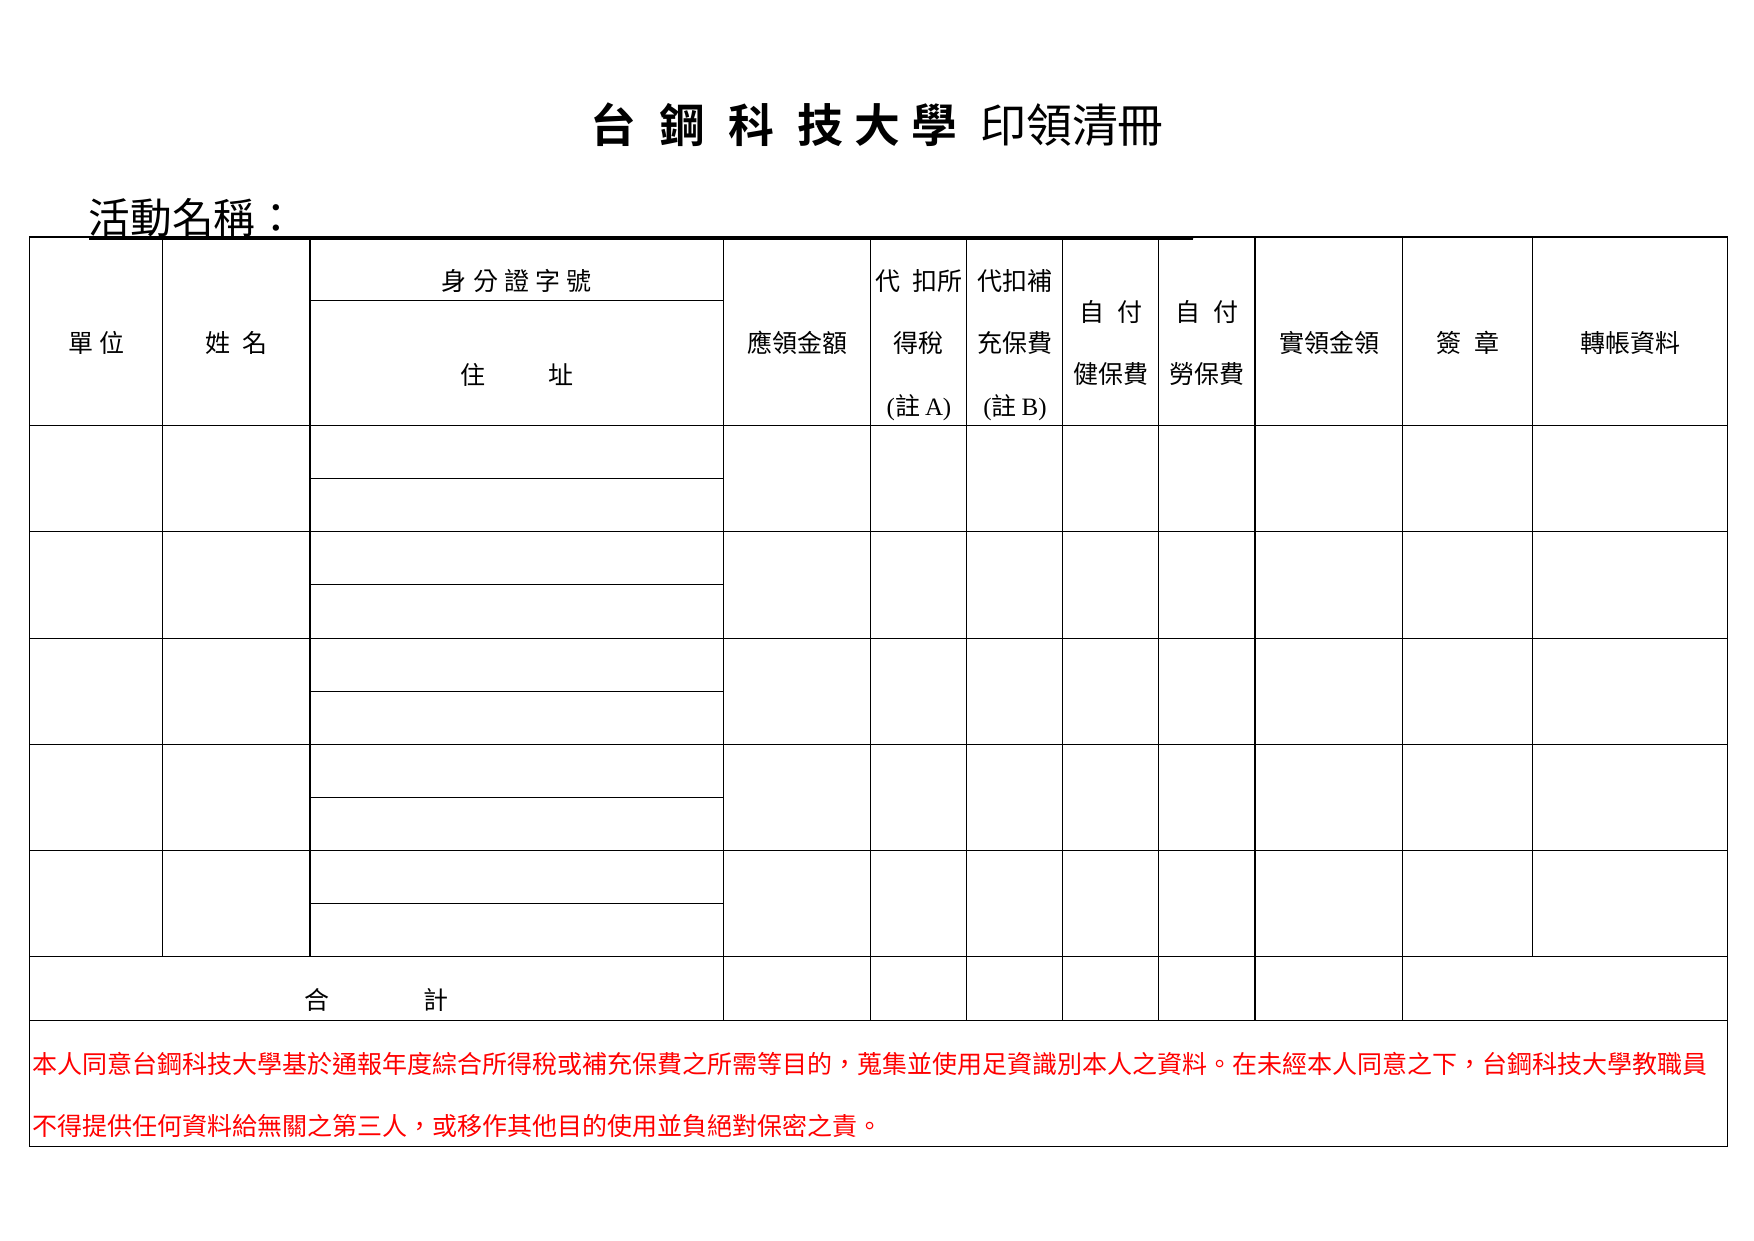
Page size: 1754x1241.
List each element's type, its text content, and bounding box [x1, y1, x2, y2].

table_cell [1159, 851, 1254, 956]
table_header 自 付 勞保費 [1159, 238, 1254, 425]
table_cell [311, 532, 723, 584]
table_cell [1256, 745, 1402, 850]
text 台 鋼 科 技 大 學 印領清冊 [89, 89, 1665, 155]
table_cell [1403, 532, 1532, 637]
table_cell [163, 745, 309, 850]
table_header 姓 名 [163, 240, 309, 425]
table_cell [1063, 745, 1158, 850]
table_header 應領金額 [724, 240, 870, 425]
table_header 身 分 證 字 號 [311, 240, 723, 300]
table_cell [967, 957, 1062, 1020]
table_cell [871, 745, 966, 850]
table_cell 本人同意台鋼科技大學基於通報年度綜合所得稅或補充保費之所需等目的，蒐集並使用足資識別本人之資料。在未經本人同意之下，台鋼科技大學教職員不得提供任何資料給無關之第三人，或移作其他目的使用並負絕對保密之責。 [30, 1021, 1727, 1146]
table_header 單 位 [30, 238, 162, 425]
table_cell [1403, 639, 1532, 744]
table_cell [311, 745, 723, 797]
table_cell [1063, 639, 1158, 744]
table_cell [724, 957, 870, 1020]
table_cell [1063, 532, 1158, 637]
table_cell [1403, 851, 1532, 956]
table_cell 合 計 [30, 957, 723, 1020]
table_cell [311, 692, 723, 744]
table_cell [1403, 426, 1532, 531]
table_cell [1159, 639, 1254, 744]
table_cell [311, 798, 723, 850]
table_cell [1533, 745, 1727, 850]
table_cell [1533, 851, 1727, 956]
table_cell [30, 745, 162, 850]
table_cell [724, 639, 870, 744]
table_cell [163, 851, 309, 956]
table_cell [1533, 426, 1727, 531]
table_cell [724, 532, 870, 637]
table_cell [871, 639, 966, 744]
table_cell [1403, 745, 1532, 850]
table_cell [724, 851, 870, 956]
table_header 代 扣所得稅 (註A) [871, 240, 966, 425]
table_cell [30, 851, 162, 956]
table_cell [311, 904, 723, 956]
table_cell [1256, 426, 1402, 531]
table_cell [1403, 957, 1727, 1020]
table_cell [871, 532, 966, 637]
table_cell [311, 639, 723, 691]
table_cell [1533, 532, 1727, 637]
table_cell [163, 639, 309, 744]
table_header 自 付 健保費 [1063, 240, 1158, 425]
table_cell [1159, 426, 1254, 531]
table_cell [871, 426, 966, 531]
table_cell [30, 532, 162, 637]
table_header 簽 章 [1403, 238, 1532, 425]
text 活動名稱：___________________________________________ [89, 174, 1665, 236]
table_cell [1159, 532, 1254, 637]
table_cell [724, 426, 870, 531]
table_cell [1063, 851, 1158, 956]
table_header 實領金領 [1256, 238, 1402, 425]
table_cell [311, 585, 723, 637]
table_cell [1063, 426, 1158, 531]
table_cell [967, 639, 1062, 744]
table_cell [871, 851, 966, 956]
table_cell [967, 426, 1062, 531]
table_cell [30, 426, 162, 531]
table_cell [1533, 639, 1727, 744]
table_cell [1256, 851, 1402, 956]
table_cell [967, 851, 1062, 956]
table_cell [1159, 745, 1254, 850]
table_cell [163, 426, 309, 531]
table_cell [724, 745, 870, 850]
table_cell 住 址 [311, 301, 723, 425]
table_cell [311, 851, 723, 903]
table_cell [30, 639, 162, 744]
table_cell [163, 532, 309, 637]
table_cell [1256, 532, 1402, 637]
table_cell [311, 426, 723, 478]
table_header 轉帳資料 [1533, 238, 1727, 425]
table_cell [1256, 957, 1402, 1020]
table_cell [1063, 957, 1158, 1020]
table_cell [871, 957, 966, 1020]
table_cell [311, 479, 723, 531]
table_cell [1256, 639, 1402, 744]
table_cell [1159, 957, 1254, 1020]
table_cell [967, 745, 1062, 850]
table_cell [967, 532, 1062, 637]
table_header 代扣補充保費 (註B) [967, 240, 1062, 425]
